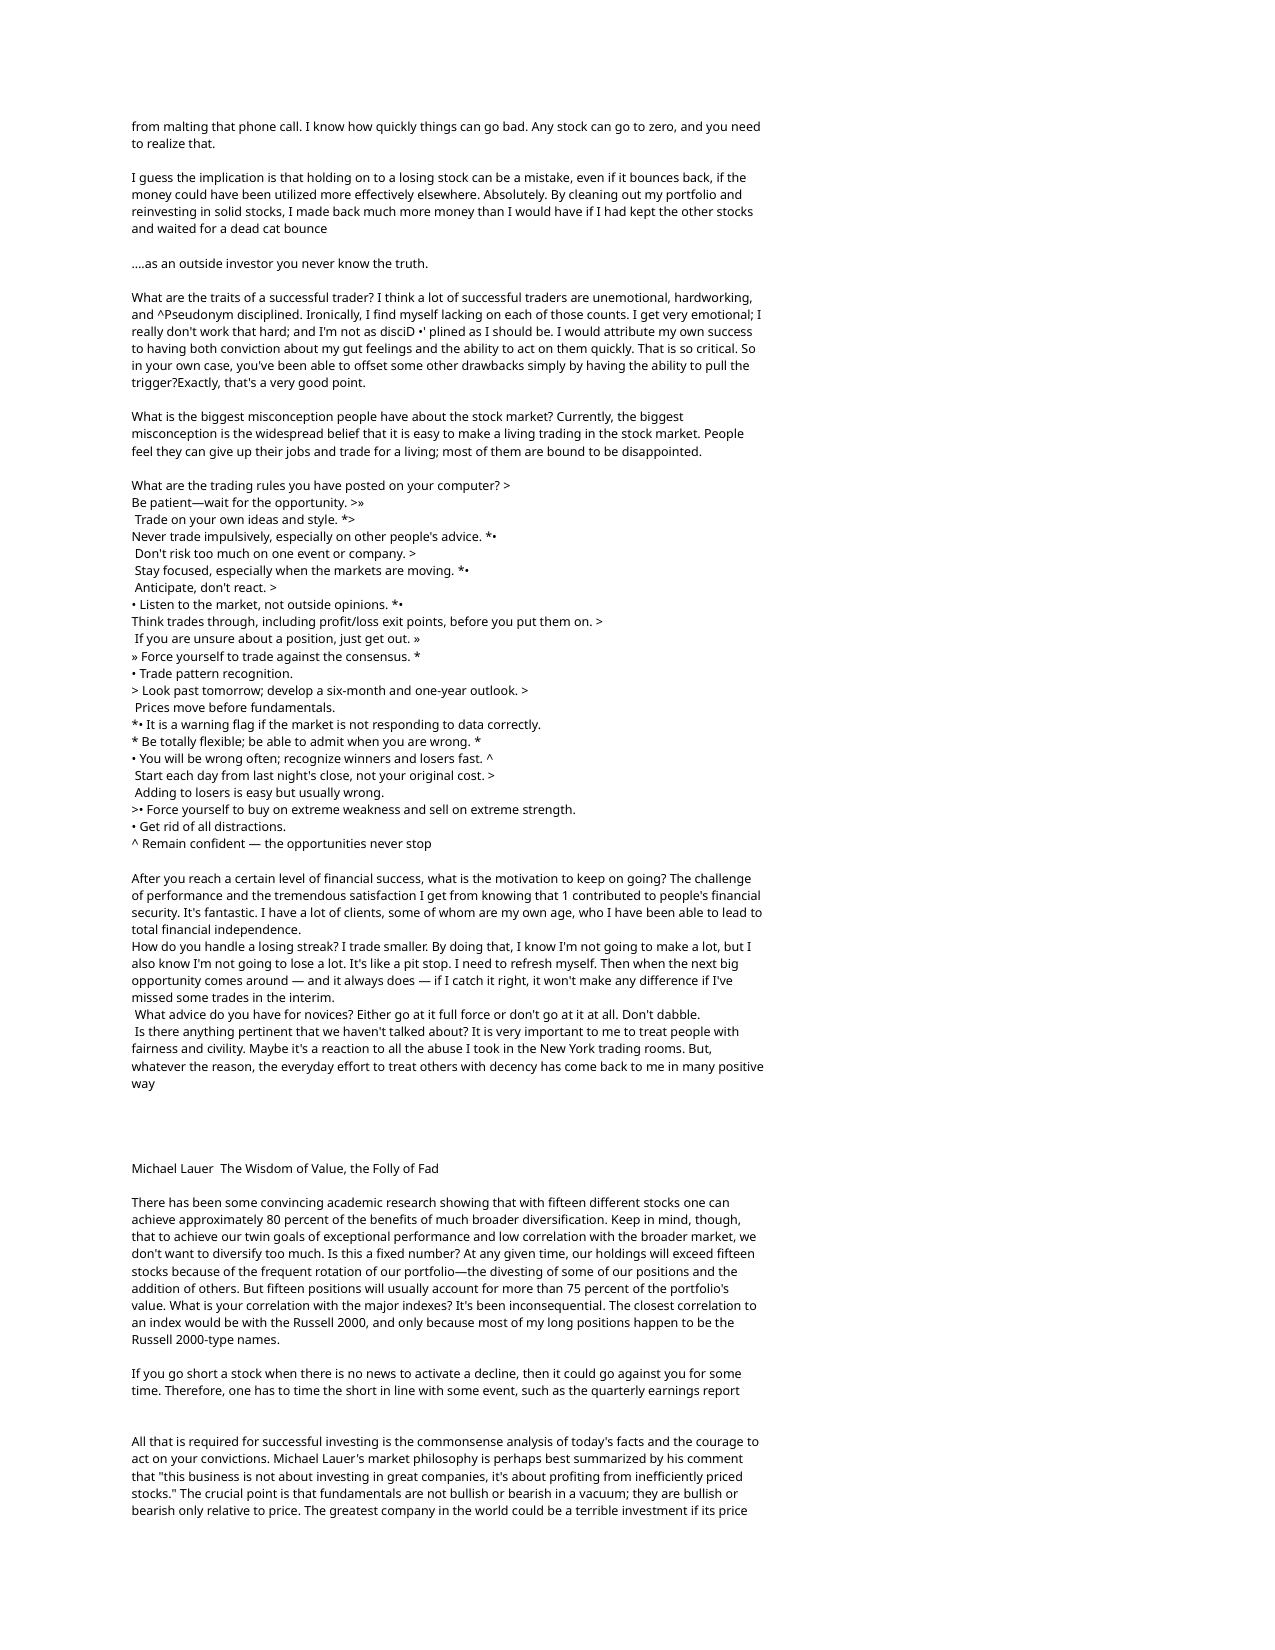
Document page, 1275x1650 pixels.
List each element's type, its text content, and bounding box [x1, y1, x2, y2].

text > Look past tomorrow; develop a six-month and one-year outlook. > [131, 682, 766, 699]
text from malting that phone call. I know how quickly things can go bad. Any stock can go to zero, and you need to realize that. [131, 118, 766, 152]
text • Get rid of all distractions. [131, 818, 766, 836]
text After you reach a certain level of financial success, what is the motivation to keep on going? The challenge of performance and the tremendous satisfaction I get from knowing that 1 contributed to people's financial security. It's fantastic. I have a lot of clients, some of whom are my own age, who I have been able to lead to total financial independence. [131, 870, 766, 938]
text Never trade impulsively, especially on other people's advice. *• [131, 528, 766, 545]
text There has been some convincing academic research showing that with fifteen different stocks one can achieve approximately 80 percent of the benefits of much broader diversification. Keep in mind, though, that to achieve our twin goals of exceptional performance and low correlation with the broader market, we don't want to diversify too much. Is this a fixed number? At any given time, our holdings will exceed fifteen stocks because of the frequent rotation of our portfolio—the divesting of some of our positions and the addition of others. But fifteen positions will usually account for more than 75 percent of the portfolio's value. What is your correlation with the major indexes? It's been inconsequential. The closest correlation to an index would be with the Russell 2000, and only because most of my long positions happen to be the Russell 2000-type names. [131, 1194, 766, 1348]
text Adding to losers is easy but usually wrong. [131, 784, 766, 801]
text >• Force yourself to buy on extreme weakness and sell on extreme strength. [131, 801, 766, 818]
text Michael Lauer The Wisdom of Value, the Folly of Fad [131, 1160, 766, 1177]
text I guess the implication is that holding on to a losing stock can be a mistake, even if it bounces back, if the money could have been utilized more effectively elsewhere. Absolutely. By cleaning out my portfolio and reinvesting in solid stocks, I made back much more money than I would have if I had kept the other stocks and waited for a dead cat bounce [131, 169, 766, 238]
text Think trades through, including profit/loss exit points, before you put them on. > [131, 613, 766, 631]
text ^ Remain confident — the opportunities never stop [131, 836, 766, 853]
text What are the trading rules you have posted on your computer? > [131, 477, 766, 494]
text • Listen to the market, not outside opinions. *• [131, 596, 766, 613]
text Prices move before fundamentals. [131, 699, 766, 716]
text Is there anything pertinent that we haven't talked about? It is very important to me to treat people with fairness and civility. Maybe it's a reaction to all the abuse I took in the New York trading rooms. But, whatever the reason, the everyday effort to treat others with decency has come back to me in many positive way [131, 1023, 766, 1092]
text Trade on your own ideas and style. *> [131, 511, 766, 528]
text What are the traits of a successful trader? I think a lot of successful traders are unemotional, hardworking, and ^Pseudonym disciplined. Ironically, I find myself lacking on each of those counts. I get very emotional; I really don't work that hard; and I'm not as disciD •' plined as I should be. I would attribute my own success to having both conviction about my gut feelings and the ability to act on them quickly. That is so critical. So in your own case, you've been able to offset some other drawbacks simply by having the ability to pull the trigger?Exactly, that's a very good point. [131, 289, 766, 391]
text Be patient—wait for the opportunity. >» [131, 494, 766, 511]
text How do you handle a losing streak? I trade smaller. By doing that, I know I'm not going to make a lot, but I also know I'm not going to lose a lot. It's like a pit stop. I need to refresh myself. Then when the next big opportunity comes around — and it always does — if I catch it right, it won't make any difference if I've missed some trades in the interim. [131, 938, 766, 1006]
text Anticipate, don't react. > [131, 579, 766, 596]
text If you are unsure about a position, just get out. » [131, 631, 766, 648]
text Start each day from last night's close, not your original cost. > [131, 767, 766, 784]
text All that is required for successful investing is the commonsense analysis of today's facts and the courage to act on your convictions. Michael Lauer's market philosophy is perhaps best summarized by his comment that "this business is not about investing in great companies, it's about profiting from inefficiently priced stocks." The crucial point is that fundamentals are not bullish or bearish in a vacuum; they are bullish or bearish only relative to price. The greatest company in the world could be a terrible investment if its price [131, 1433, 766, 1519]
text What advice do you have for novices? Either go at it full force or don't go at it at all. Don't dabble. [131, 1006, 766, 1023]
text • You will be wrong often; recognize winners and losers fast. ^ [131, 750, 766, 767]
text *• It is a warning flag if the market is not responding to data correctly. [131, 716, 766, 733]
text Stay focused, especially when the markets are moving. *• [131, 562, 766, 579]
text * Be totally flexible; be able to admit when you are wrong. * [131, 733, 766, 750]
text What is the biggest misconception people have about the stock market? Currently, the biggest misconception is the widespread belief that it is easy to make a living trading in the stock market. People feel they can give up their jobs and trade for a living; most of them are bound to be disappointed. [131, 408, 766, 460]
text Don't risk too much on one event or company. > [131, 545, 766, 562]
text • Trade pattern recognition. [131, 665, 766, 682]
text ….as an outside investor you never know the truth. [131, 255, 766, 272]
text If you go short a stock when there is no news to activate a decline, then it could go against you for some time. Therefore, one has to time the short in line with some event, such as the quarterly earnings report [131, 1365, 766, 1399]
text » Force yourself to trade against the consensus. * [131, 648, 766, 665]
